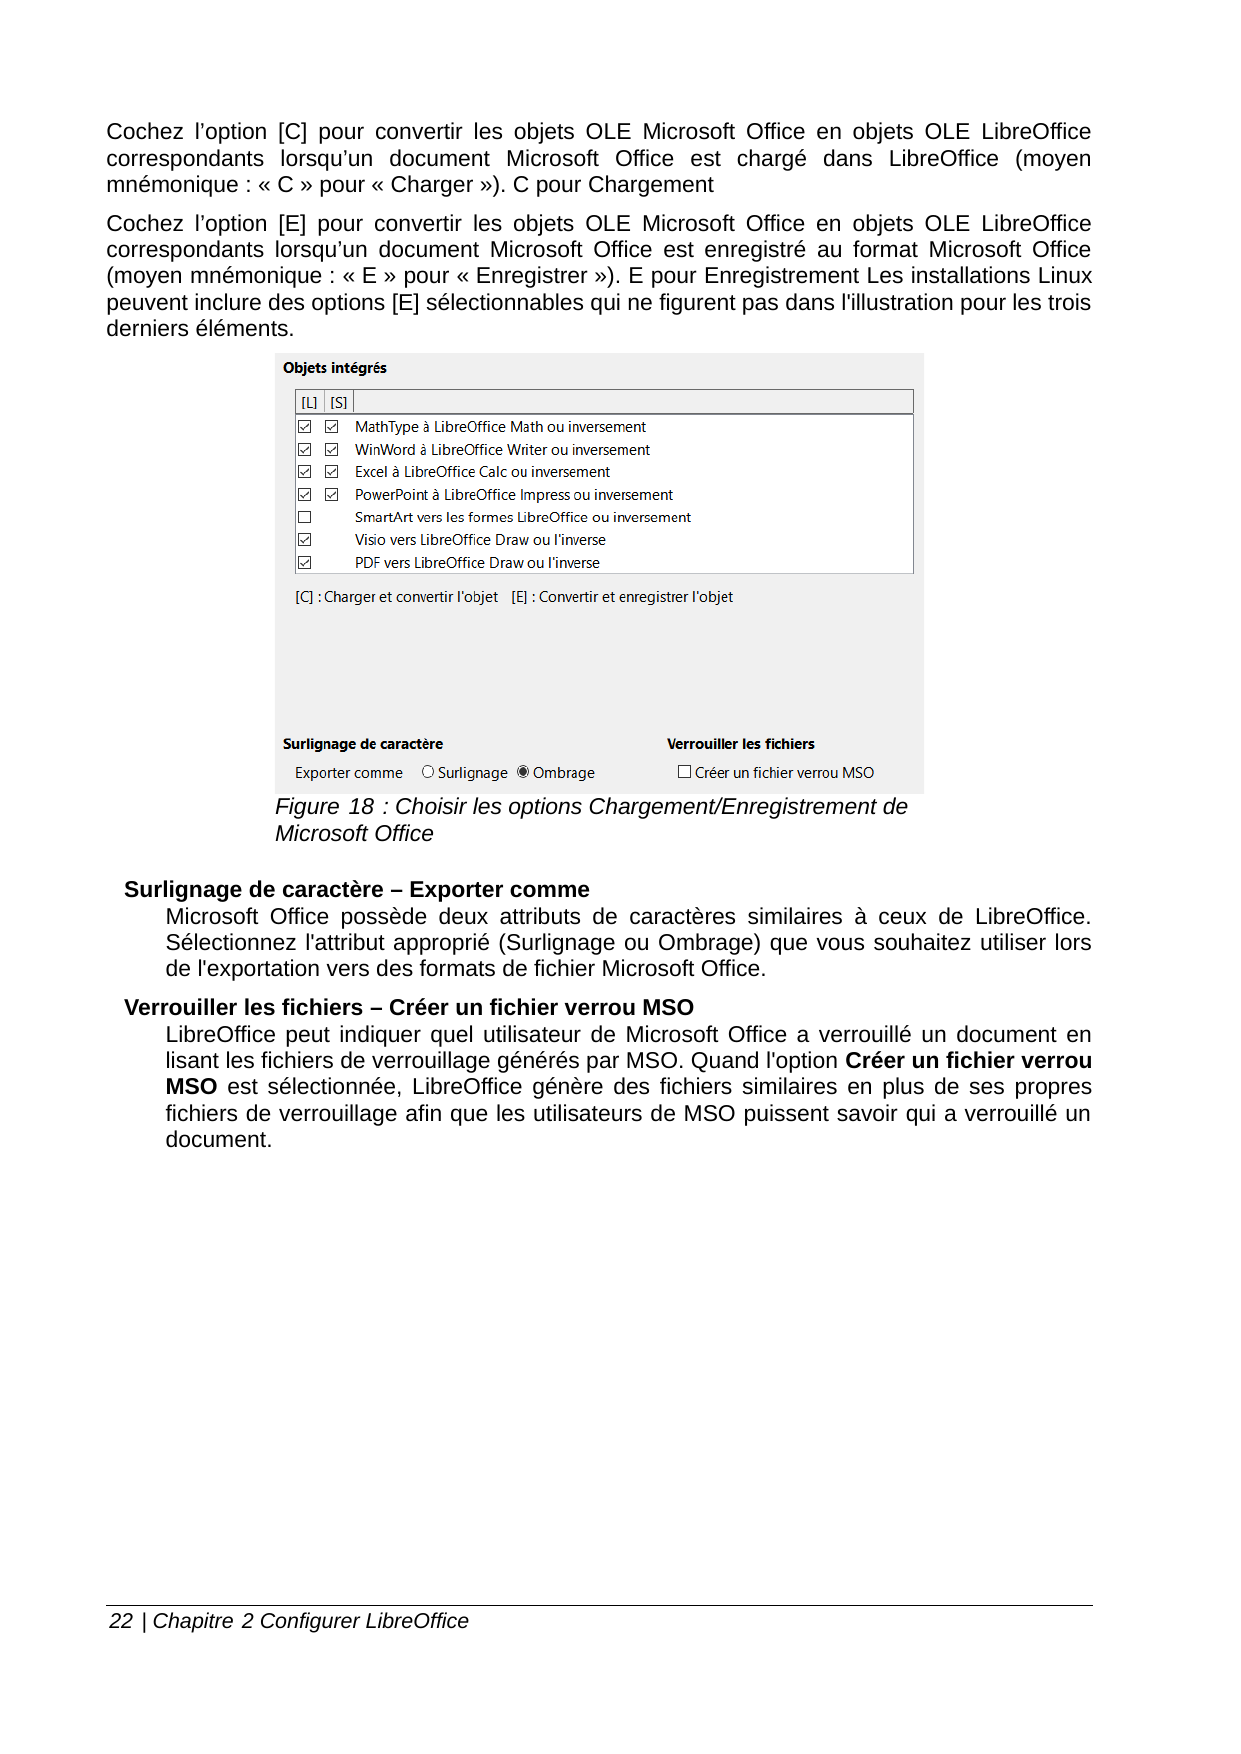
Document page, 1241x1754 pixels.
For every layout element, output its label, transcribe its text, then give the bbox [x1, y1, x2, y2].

text Microsoft Office possède deux attributs de caractères similaires à ceux de LibreOffice. Sélectionnez l'attribut approprié (Surlignage ou Ombrage) que vous souhaitez utiliser lors de l'exportation vers des formats de fichier Microsoft Office. [165, 903, 1093, 982]
text Cochez l’option [E] pour convertir les objets OLE Microsoft Office en objets OLE LibreOffice correspondants lorsqu’un document Microsoft Office est enregistré au format Microsoft Office (moyen mnémonique : « E » pour « Enregistrer »). E pour Enregistrement Les installations Linux peuvent inclure des options [E] sélectionnables qui ne figurent pas dans l'illustration pour les trois derniers éléments. [106, 210, 1093, 341]
picture [274, 353, 925, 794]
text Cochez l’option [C] pour convertir les objets OLE Microsoft Office en objets OLE LibreOffice correspondants lorsqu’un document Microsoft Office est chargé dans LibreOffice (moyen mnémonique : « C » pour « Charger »). C pour Chargement [106, 118, 1093, 197]
text Verrouiller les fichiers – Créer un fichier verrou MSO [124, 994, 1093, 1021]
text LibreOffice peut indiquer quel utilisateur de Microsoft Office a verrouillé un document en lisant les fichiers de verrouillage générés par MSO. Quand l'option Créer un fichier verrou MSO est sélectionnée, LibreOffice génère des fichiers similaires en plus de ses propres fichiers de verrouillage afin que les utilisateurs de MSO puissent savoir qui a verrouillé un document. [165, 1021, 1093, 1152]
text Figure 18 : Choisir les options Chargement/Enregistrement de Microsoft Office [275, 794, 924, 846]
text Surlignage de caractère – Exporter comme [124, 876, 1093, 903]
